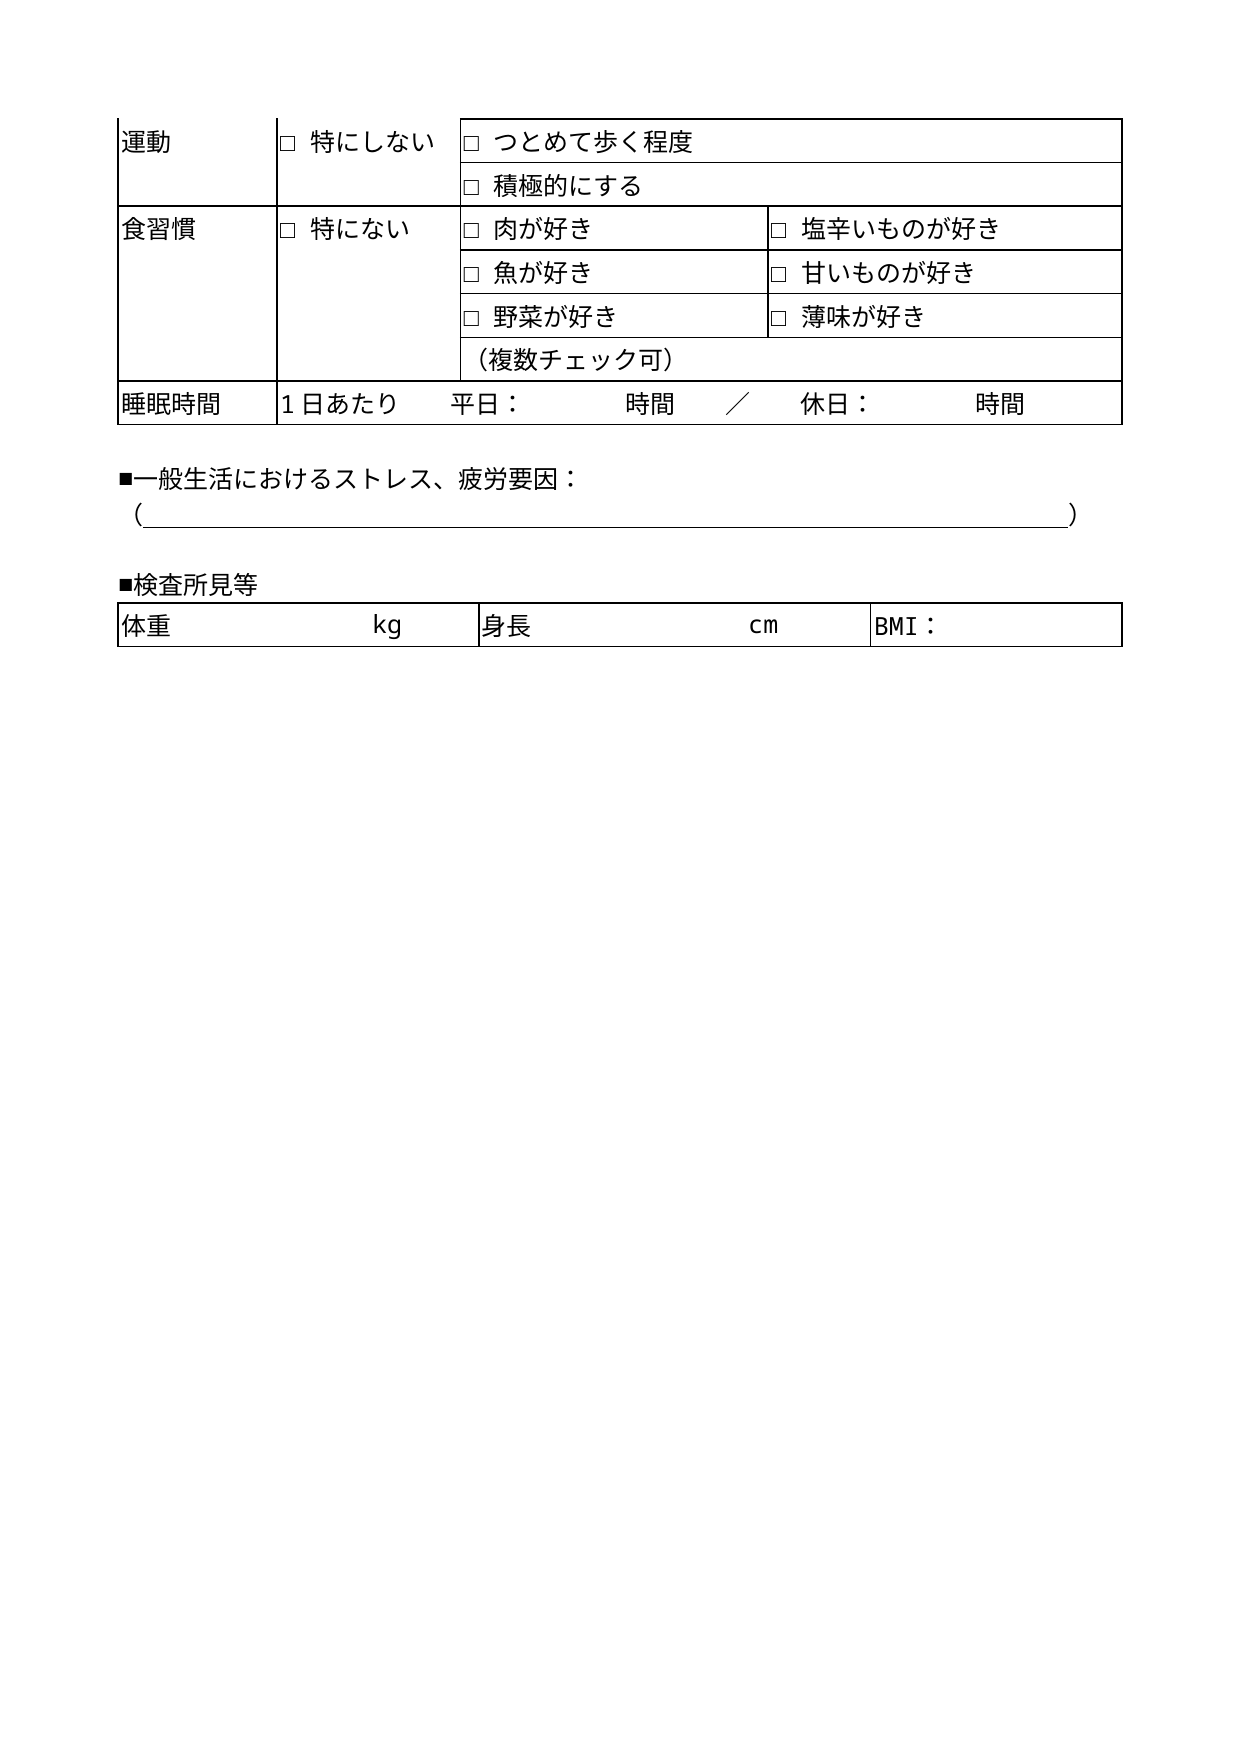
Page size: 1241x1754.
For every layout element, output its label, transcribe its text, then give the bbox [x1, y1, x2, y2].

table_cell □ 野菜が好き [461, 294, 767, 336]
table_header [579, 604, 745, 646]
table_cell □ 積極的にする [461, 163, 1121, 205]
table_cell □ 魚が好き [461, 251, 767, 293]
table_header BMI： [871, 604, 996, 646]
table_cell □ つとめて歩く程度 [461, 120, 1121, 162]
table_cell [278, 293, 460, 336]
text （ ） [118, 496, 1122, 532]
table_cell [278, 162, 460, 205]
table_cell 運動 [119, 118, 276, 162]
table_cell [119, 249, 276, 293]
table_cell [278, 249, 460, 293]
table_cell [278, 336, 460, 380]
table_header [996, 604, 1121, 646]
table_cell 1日あたり 平日： 時間 ／ 休日： 時間 [278, 382, 1121, 424]
text ■検査所見等 [118, 566, 1122, 602]
table_cell □ 特にない [278, 207, 460, 249]
table_cell □ 肉が好き [461, 207, 767, 249]
table_header 身長 [480, 604, 579, 646]
table_cell □ 特にしない [278, 118, 460, 162]
table_cell [119, 293, 276, 336]
table_cell 睡眠時間 [119, 382, 276, 424]
table_cell 食習慣 [119, 207, 276, 249]
table_header kg [369, 604, 478, 646]
table_header [200, 604, 369, 646]
table_cell [119, 162, 276, 205]
table_header cm [745, 604, 870, 646]
table_cell □ 甘いものが好き [769, 251, 1121, 293]
table_cell □ 薄味が好き [769, 294, 1121, 336]
table_cell [119, 336, 276, 380]
table_header 体重 [119, 604, 200, 646]
text ■一般生活におけるストレス、疲労要因： [118, 459, 1122, 496]
table_cell （複数チェック可） [461, 338, 1121, 380]
table_cell □ 塩辛いものが好き [769, 207, 1121, 249]
